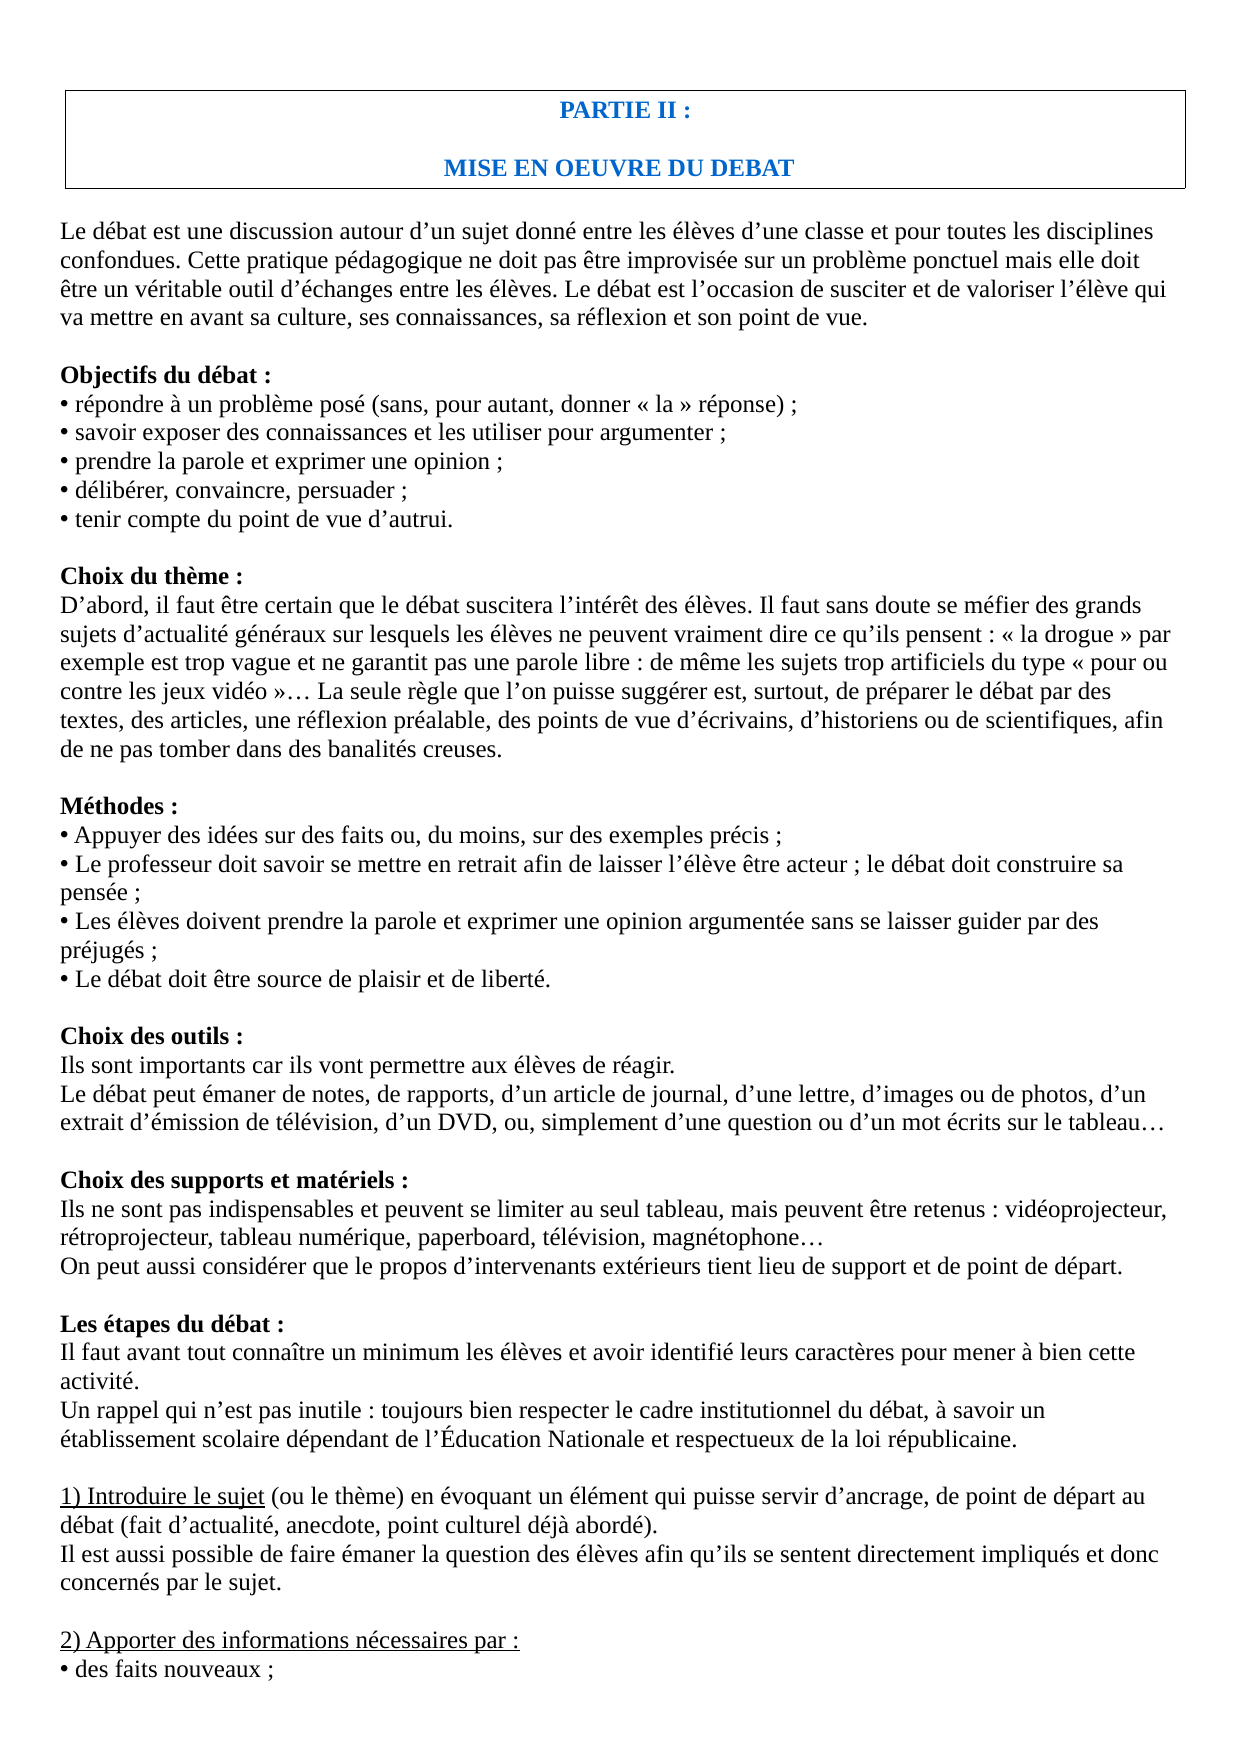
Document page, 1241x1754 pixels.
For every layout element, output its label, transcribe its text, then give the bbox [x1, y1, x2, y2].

text Le débat est une discussion autour d’un sujet donné entre les élèves d’une classe et pour toutes les disciplines confondues. Cette pratique pédagogique ne doit pas être improvisée sur un problème ponctuel mais elle doit être un véritable outil d’échanges entre les élèves. Le débat est l’occasion de susciter et de valoriser l’élève qui va mettre en avant sa culture, ses connaissances, sa réflexion et son point de vue. [60, 216, 1179, 331]
text Choix des supports et matériels : [60, 1165, 1179, 1194]
text On peut aussi considérer que le propos d’intervenants extérieurs tient lieu de support et de point de départ. [60, 1251, 1179, 1280]
text Il est aussi possible de faire émaner la question des élèves afin qu’ils se sentent directement impliqués et donc concernés par le sujet. [60, 1539, 1179, 1596]
text D’abord, il faut être certain que le débat suscitera l’intérêt des élèves. Il faut sans doute se méfier des grands sujets d’actualité généraux sur lesquels les élèves ne peuvent vraiment dire ce qu’ils pensent : « la drogue » par exemple est trop vague et ne garantit pas une parole libre : de même les sujets trop artificiels du type « pour ou contre les jeux vidéo »… La seule règle que l’on puisse suggérer est, surtout, de préparer le débat par des textes, des articles, une réflexion préalable, des points de vue d’écrivains, d’historiens ou de scientifiques, afin de ne pas tomber dans des banalités creuses. [60, 590, 1179, 762]
list Le professeur doit savoir se mettre en retrait afin de laisser l’élève être acteur ; le débat doit construire sa pensée ; [60, 849, 1179, 906]
text Choix du thème : [60, 561, 1179, 590]
list tenir compte du point de vue d’autrui. [60, 504, 1179, 532]
table_header PARTIE II : MISE EN OEUVRE DU DEBAT [66, 91, 1185, 187]
list délibérer, convaincre, persuader ; [60, 475, 1179, 504]
text 1) Introduire le sujet (ou le thème) en évoquant un élément qui puisse servir d’ancrage, de point de départ au débat (fait d’actualité, anecdote, point culturel déjà abordé). [60, 1481, 1179, 1539]
text Ils sont importants car ils vont permettre aux élèves de réagir. [60, 1050, 1179, 1079]
text 2) Apporter des informations nécessaires par : [60, 1625, 1179, 1654]
text Choix des outils : [60, 1021, 1179, 1050]
text Il faut avant tout connaître un minimum les élèves et avoir identifié leurs caractères pour mener à bien cette activité. [60, 1337, 1179, 1395]
list Les élèves doivent prendre la parole et exprimer une opinion argumentée sans se laisser guider par des préjugés ; [60, 906, 1179, 964]
text Un rappel qui n’est pas inutile : toujours bien respecter le cadre institutionnel du débat, à savoir un établissement scolaire dépendant de l’Éducation Nationale et respectueux de la loi républicaine. [60, 1395, 1179, 1452]
list des faits nouveaux ; [60, 1654, 1179, 1682]
list Le débat doit être source de plaisir et de liberté. [60, 964, 1179, 992]
text Ils ne sont pas indispensables et peuvent se limiter au seul tableau, mais peuvent être retenus : vidéoprojecteur, rétroprojecteur, tableau numérique, paperboard, télévision, magnétophone… [60, 1194, 1179, 1251]
text Le débat peut émaner de notes, de rapports, d’un article de journal, d’une lettre, d’images ou de photos, d’un extrait d’émission de télévision, d’un DVD, ou, simplement d’une question ou d’un mot écrits sur le tableau… [60, 1079, 1179, 1136]
text Les étapes du débat : [60, 1309, 1179, 1337]
text Objectifs du débat : [60, 360, 1179, 389]
list savoir exposer des connaissances et les utiliser pour argumenter ; [60, 417, 1179, 446]
list Appuyer des idées sur des faits ou, du moins, sur des exemples précis ; [60, 820, 1179, 849]
text Méthodes : [60, 791, 1179, 820]
list prendre la parole et exprimer une opinion ; [60, 446, 1179, 475]
list répondre à un problème posé (sans, pour autant, donner « la » réponse) ; [60, 389, 1179, 417]
